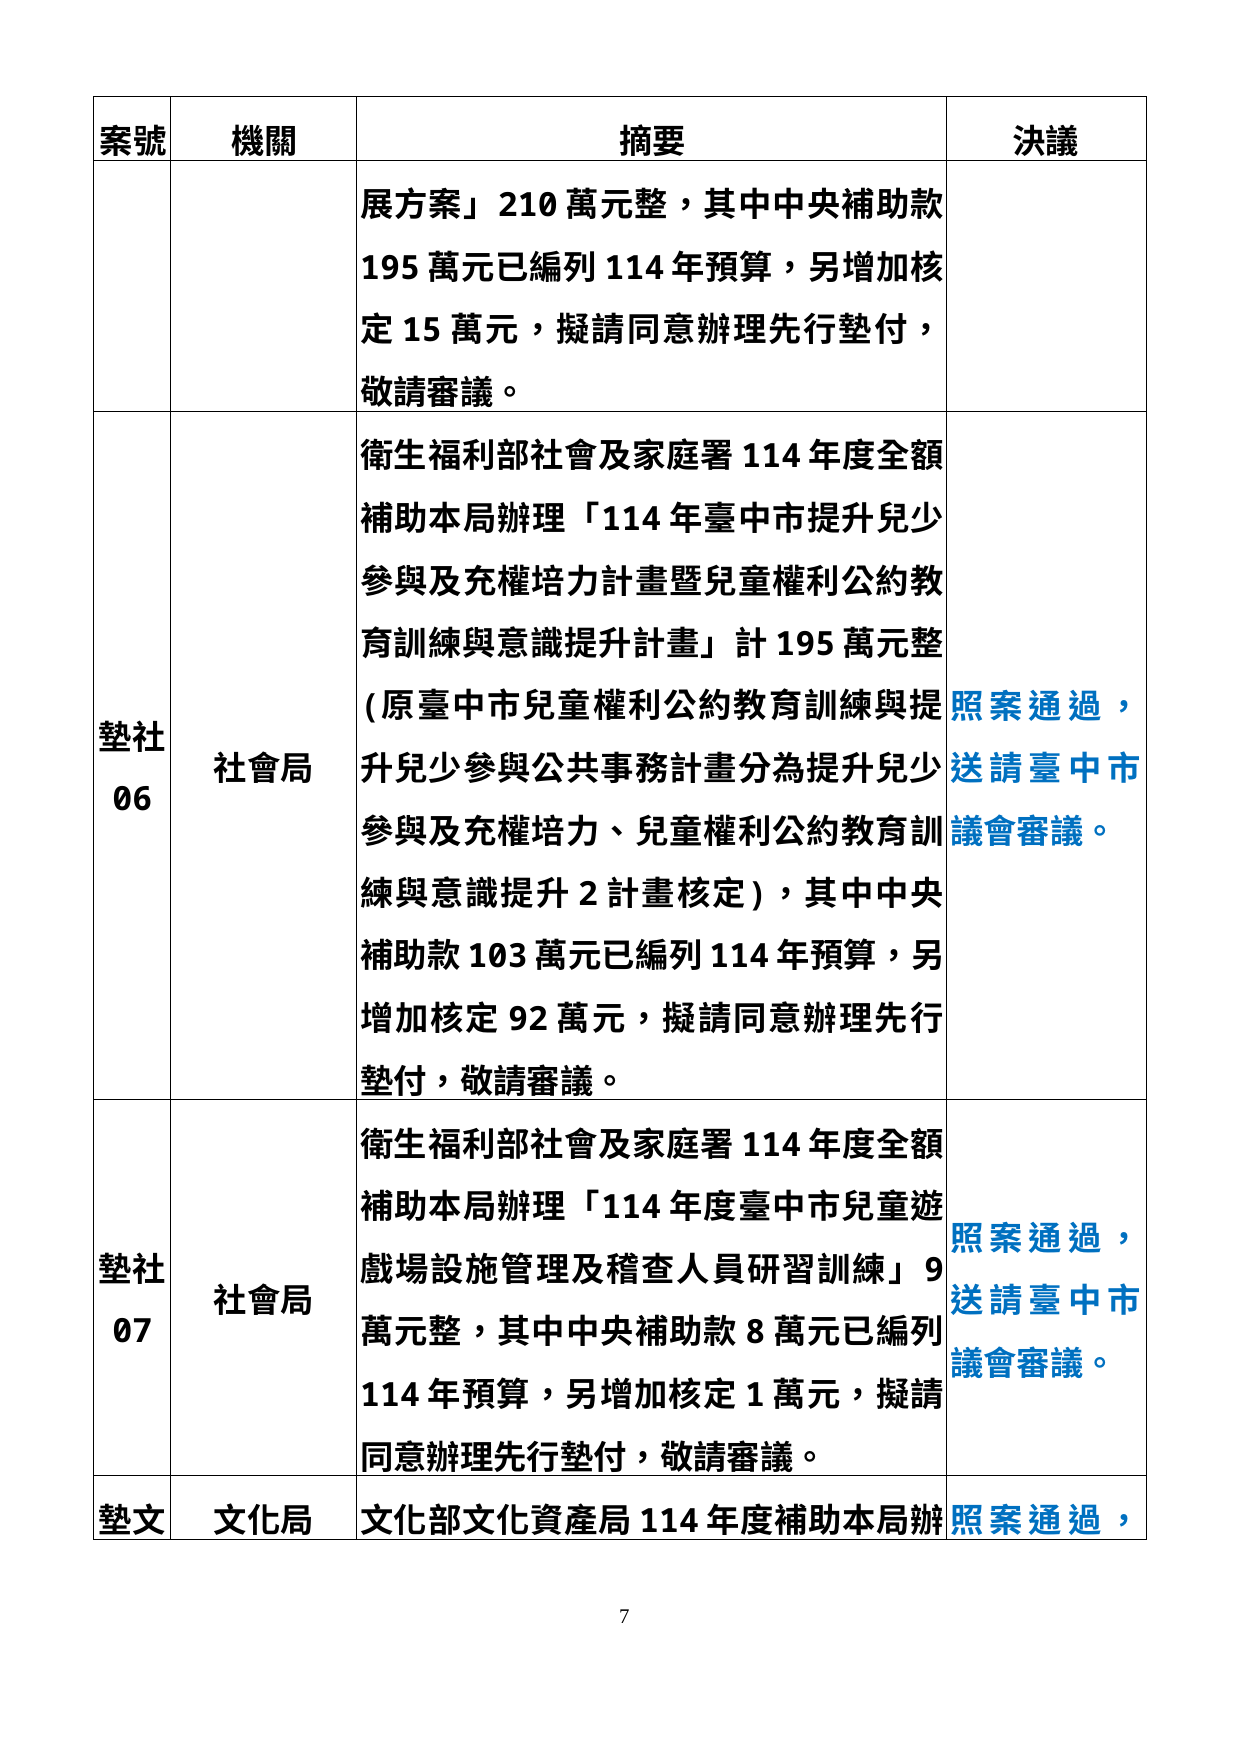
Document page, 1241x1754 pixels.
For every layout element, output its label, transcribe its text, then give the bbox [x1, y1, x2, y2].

table_cell [947, 161, 1146, 411]
table_cell 照案通過，送請臺中市議會審議。 [947, 412, 1146, 1099]
table_cell 社會局 [171, 412, 356, 1099]
table_header 機關 [171, 97, 356, 160]
table_header 摘要 [357, 97, 946, 160]
table_cell 墊社06 [94, 412, 170, 1099]
table_cell 展方案」210萬元整，其中中央補助款195萬元已編列114年預算，另增加核定15萬元，擬請同意辦理先行墊付，敬請審議。 [357, 161, 946, 411]
table_cell 社會局 [171, 1100, 356, 1475]
table_cell 文化部文化資產局114年度補助本局辦 [357, 1476, 946, 1539]
table_cell 照案通過， [947, 1476, 1146, 1539]
table_cell 衛生福利部社會及家庭署114年度全額補助本局辦理「114年臺中市提升兒少參與及充權培力計畫暨兒童權利公約教育訓練與意識提升計畫」計195萬元整(原臺中市兒童權利公約教育訓練與提升兒少參與公共事務計畫分為提升兒少參與及充權培力、兒童權利公約教育訓練與意識提升2計畫核定)，其中中央補助款103萬元已編列114年預算，另增加核定92萬元，擬請同意辦理先行墊付，敬請審議。 [357, 412, 946, 1099]
table_header 案號 [94, 97, 170, 160]
table_cell 文化局 [171, 1476, 356, 1539]
table_cell 墊社07 [94, 1100, 170, 1475]
table_cell [171, 161, 356, 411]
table_cell 墊文 [94, 1476, 170, 1539]
table_cell [94, 161, 170, 411]
table_cell 衛生福利部社會及家庭署114年度全額補助本局辦理「114年度臺中市兒童遊戲場設施管理及稽查人員研習訓練」9萬元整，其中中央補助款8萬元已編列114年預算，另增加核定1萬元，擬請同意辦理先行墊付，敬請審議。 [357, 1100, 946, 1475]
table_cell 照案通過，送請臺中市議會審議。 [947, 1100, 1146, 1475]
table_header 決議 [947, 97, 1146, 160]
